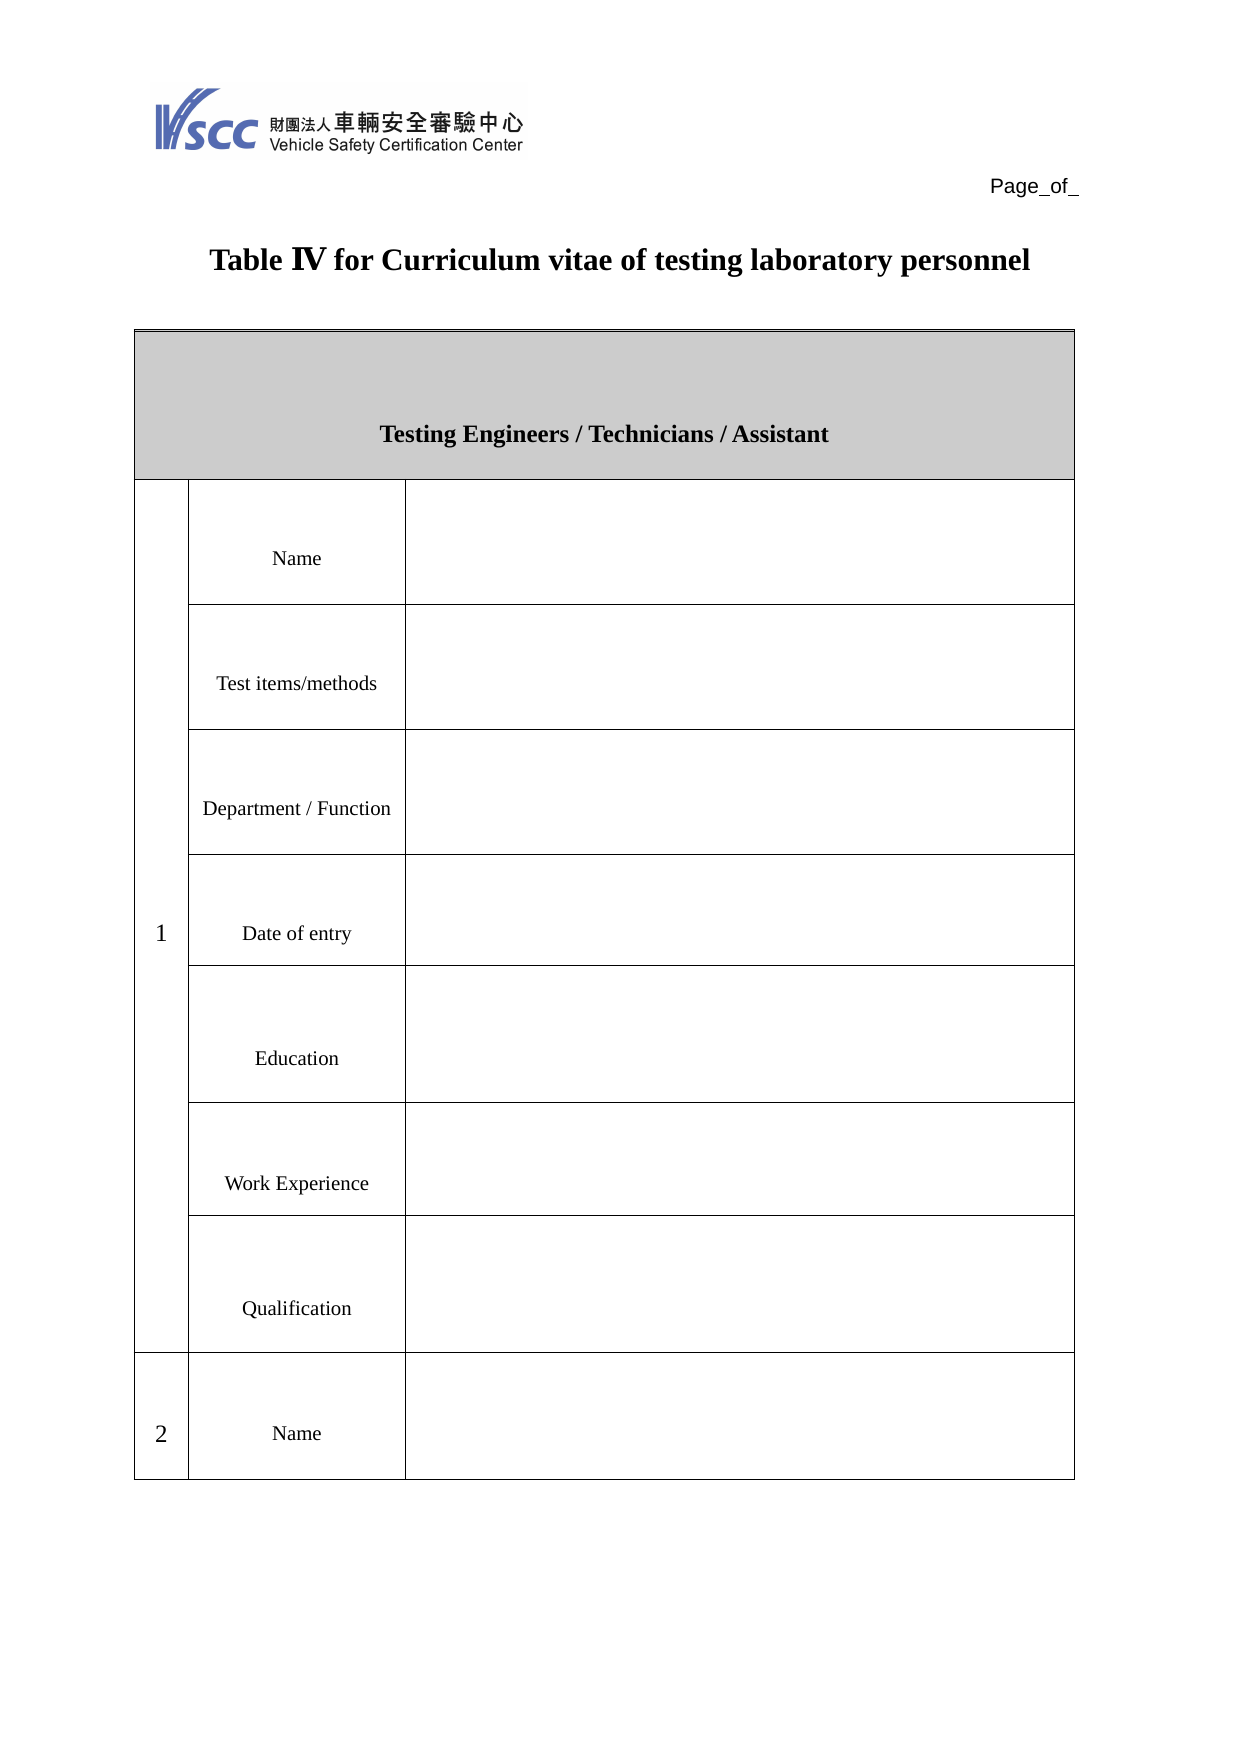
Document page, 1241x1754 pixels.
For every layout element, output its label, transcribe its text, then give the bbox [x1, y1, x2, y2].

table_cell [406, 605, 1074, 729]
table_cell [406, 730, 1074, 854]
table_cell [406, 966, 1074, 1102]
table_cell Work Experience [189, 1103, 405, 1214]
table_cell Date of entry [189, 855, 405, 964]
table_cell [406, 1353, 1074, 1479]
text [975, 167, 1143, 223]
table_cell 2 [135, 1353, 188, 1479]
table_header Testing Engineers / Technicians / Assistant [135, 332, 1074, 479]
table_cell Education [189, 966, 405, 1102]
table_cell Test items/methods [189, 605, 405, 729]
table_cell [406, 855, 1074, 964]
table_cell [406, 480, 1074, 604]
text Table Ⅳ for Curriculum vitae of testing laboratory personnel [150, 242, 1090, 278]
text Page of [990, 174, 1128, 198]
table_cell 1 [135, 480, 188, 1352]
table_cell [406, 1103, 1074, 1214]
table_cell Department / Function [189, 730, 405, 854]
table_cell Qualification [189, 1216, 405, 1352]
table_cell Name [189, 1353, 405, 1479]
table_cell [406, 1216, 1074, 1352]
table_cell Name [189, 480, 405, 604]
